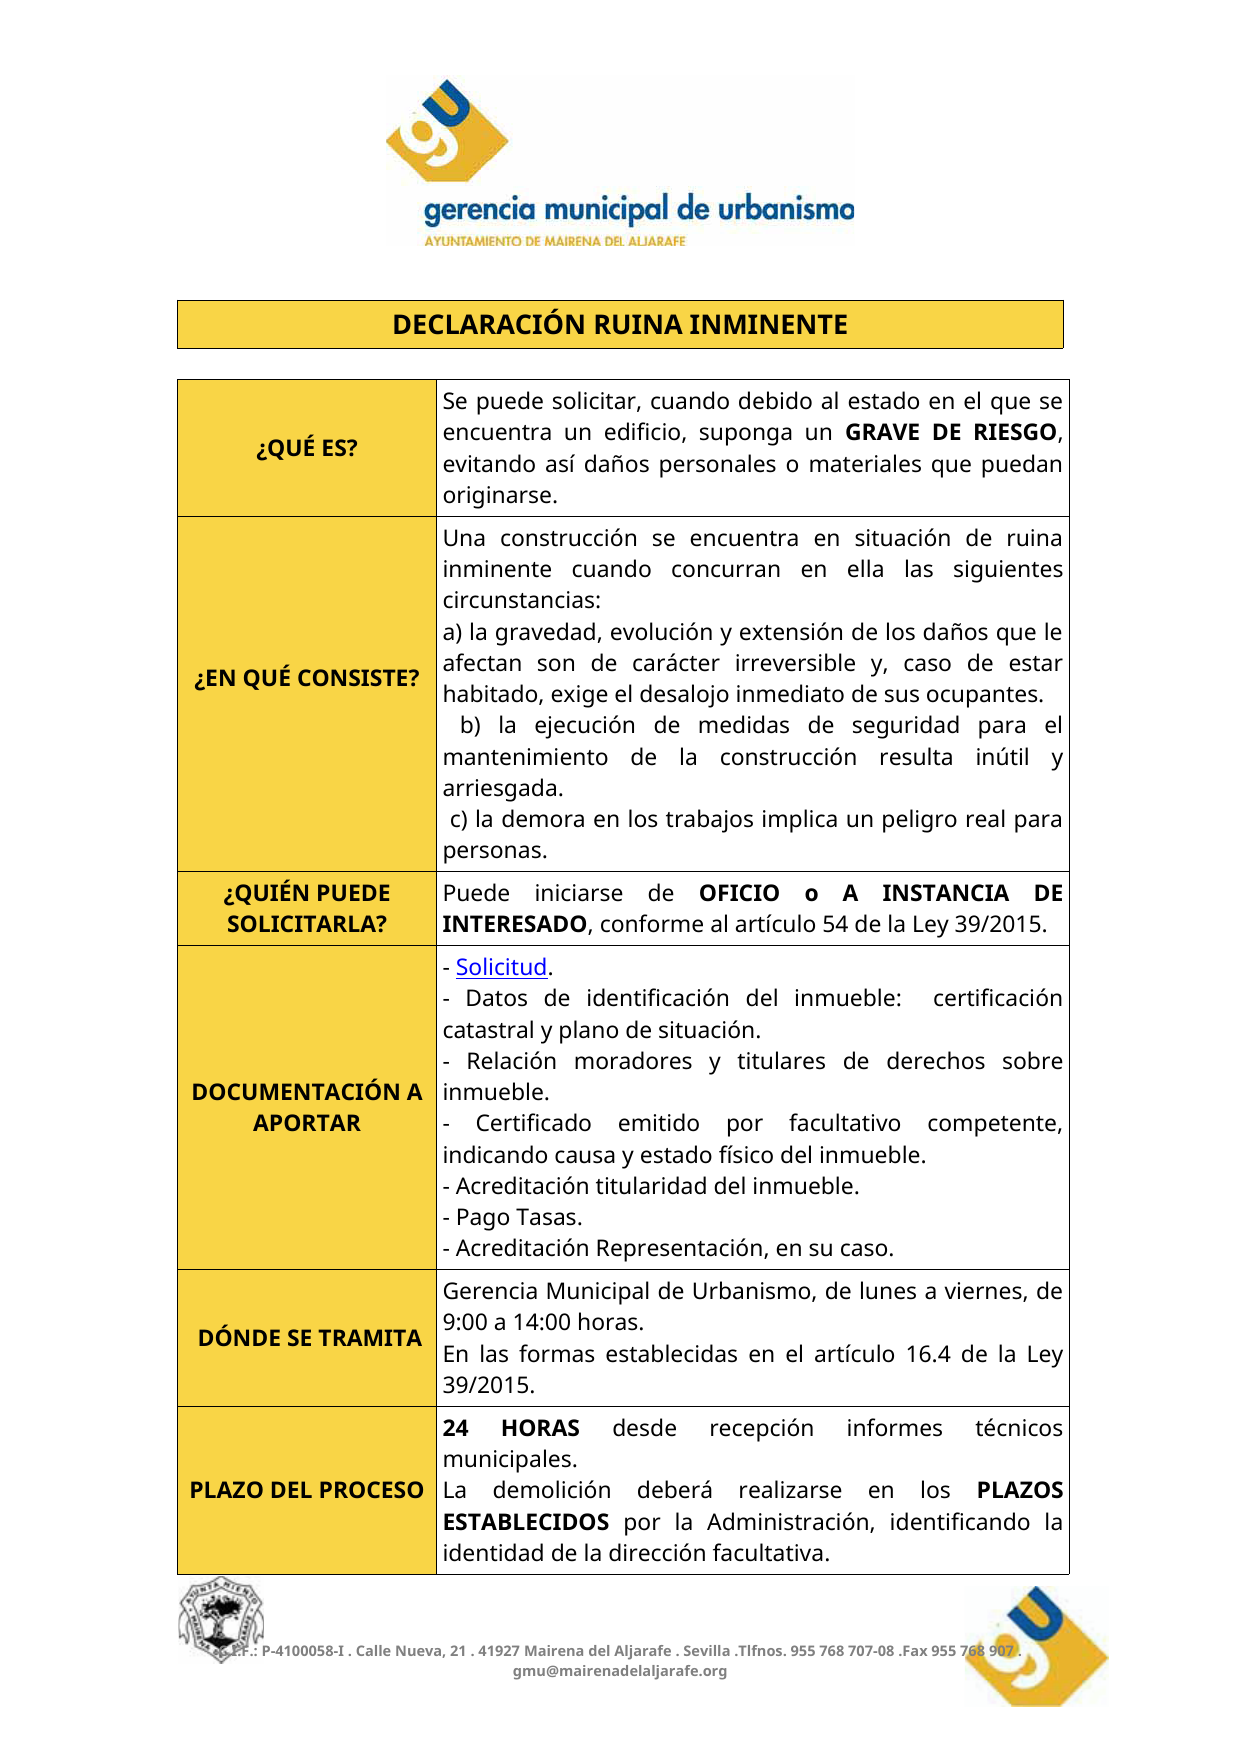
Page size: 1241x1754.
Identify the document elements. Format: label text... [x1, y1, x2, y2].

table_cell DÓNDE SE TRAMITA [178, 1270, 436, 1406]
table_cell Puede iniciarse de OFICIO o A INSTANCIA DE INTERESADO, conforme al artículo 54 de la Ley 39/2015. [437, 872, 1069, 945]
table_cell Gerencia Municipal de Urbanismo, de lunes a viernes, de 9:00 a 14:00 horas. En las formas establecidas en el artículo 16.4 de la Ley 39/2015. [437, 1270, 1069, 1406]
table_header Se puede solicitar, cuando debido al estado en el que se encuentra un edificio, suponga un GRAVE DE RIESGO, evitando así daños personales o materiales que puedan originarse. [437, 380, 1069, 516]
table_cell - Solicitud. - Datos de identificación del inmueble: certificación catastral y plano de situación. - Relación moradores y titulares de derechos sobre inmueble. - Certificado emitido por facultativo competente, indicando causa y estado físico del inmueble. - Acreditación titularidad del inmueble. - Pago Tasas. - Acreditación Representación, en su caso. [437, 946, 1069, 1269]
table_cell Una construcción se encuentra en situación de ruina inminente cuando concurran en ella las siguientes circunstancias: a) la gravedad, evolución y extensión de los daños que le afectan son de carácter irreversible y, caso de estar habitado, exige el desalojo inmediato de sus ocupantes. b) la ejecución de medidas de seguridad para el mantenimiento de la construcción resulta inútil y arriesgada. c) la demora en los trabajos implica un peligro real para personas. [437, 517, 1069, 871]
table_cell DOCUMENTACIÓN A APORTAR [178, 946, 436, 1269]
table_cell 24 HORAS desde recepción informes técnicos municipales. La demolición deberá realizarse en los PLAZOS ESTABLECIDOS por la Administración, identificando la identidad de la dirección facultativa. [437, 1407, 1069, 1574]
table_header ¿QUÉ ES? [178, 380, 436, 516]
table_cell ¿EN QUÉ CONSISTE? [178, 517, 436, 871]
table_cell ¿QUIÉN PUEDE SOLICITARLA? [178, 872, 436, 945]
picture [964, 1586, 1109, 1707]
table_cell PLAZO DEL PROCESO [178, 1407, 436, 1574]
picture [178, 1576, 264, 1664]
table_header DECLARACIÓN RUINA INMINENTE [178, 301, 1063, 348]
picture [386, 75, 855, 246]
